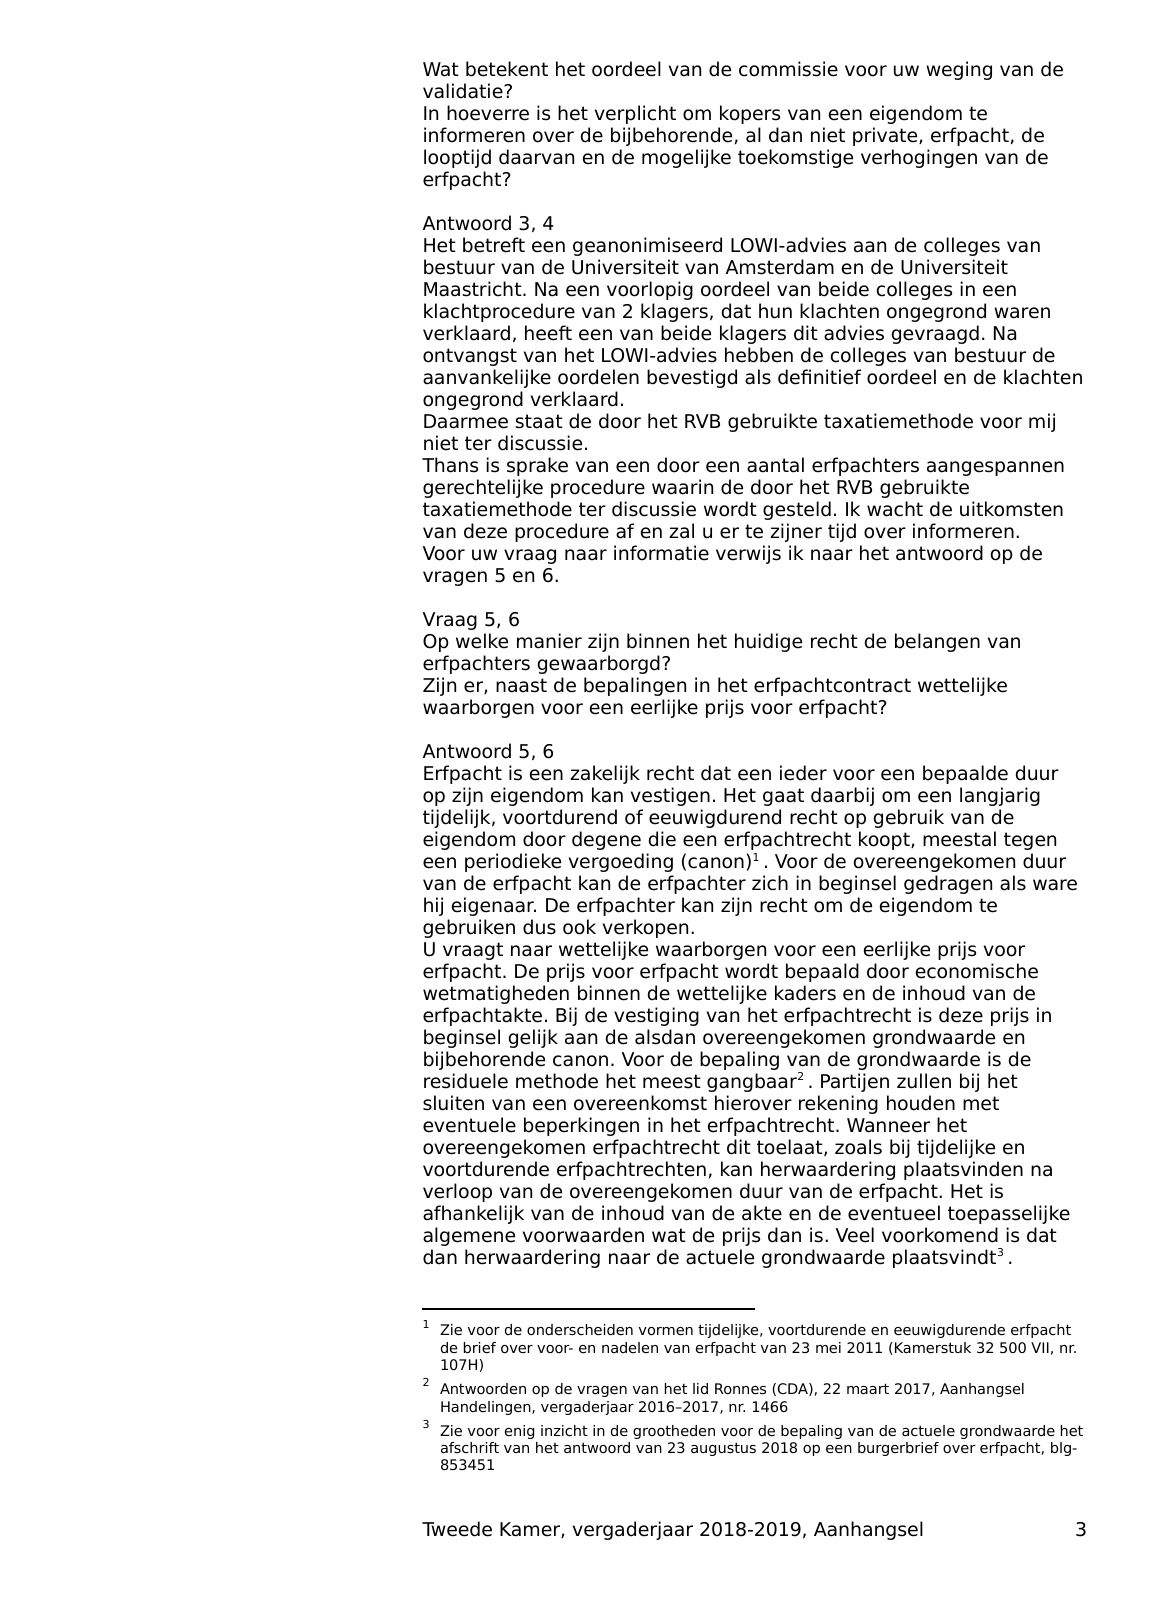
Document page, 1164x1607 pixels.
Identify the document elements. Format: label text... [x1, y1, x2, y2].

text Vraag 5, 6 [422, 609, 1087, 631]
text Thans is sprake van een door een aantal erfpachters aangespannen gerechtelijke procedure waarin de door het RVB gebruikte taxatiemethode ter discussie wordt gesteld. Ik wacht de uitkomsten van deze procedure af en zal u er te zijner tijd over informeren. [422, 455, 1087, 543]
text Daarmee staat de door het RVB gebruikte taxatiemethode voor mij niet ter discussie. [422, 411, 1087, 455]
text Voor uw vraag naar informatie verwijs ik naar het antwoord op de vragen 5 en 6. [422, 543, 1087, 587]
text Zie voor de onderscheiden vormen tijdelijke, voortdurende en eeuwigdurende erfpacht de brief over voor- en nadelen van erfpacht van 23 mei 2011 (Kamerstuk 32 500 VII, nr. 107H) [422, 1318, 1087, 1374]
text Wat betekent het oordeel van de commissie voor uw weging van de validatie? [422, 59, 1087, 103]
text Antwoord 5, 6 [422, 741, 1087, 763]
text In hoeverre is het verplicht om kopers van een eigendom te informeren over de bijbehorende, al dan niet private, erfpacht, de looptijd daarvan en de mogelijke toekomstige verhogingen van de erfpacht? [422, 103, 1087, 191]
text Zie voor enig inzicht in de grootheden voor de bepaling van de actuele grondwaarde het afschrift van het antwoord van 23 augustus 2018 op een burgerbrief over erfpacht, blg-853451 [422, 1418, 1087, 1474]
text Op welke manier zijn binnen het huidige recht de belangen van erfpachters gewaarborgd? [422, 631, 1087, 675]
text Antwoord 3, 4 [422, 213, 1087, 235]
text U vraagt naar wettelijke waarborgen voor een eerlijke prijs voor erfpacht. De prijs voor erfpacht wordt bepaald door economische wetmatigheden binnen de wettelijke kaders en de inhoud van de erfpachtakte. Bij de vestiging van het erfpachtrecht is deze prijs in beginsel gelijk aan de alsdan overeengekomen grondwaarde en bijbehorende canon. Voor de bepaling van de grondwaarde is de residuele methode het meest gangbaar. Partijen zullen bij het sluiten van een overeenkomst hierover rekening houden met eventuele beperkingen in het erfpachtrecht. Wanneer het overeengekomen erfpachtrecht dit toelaat, zoals bij tijdelijke en voortdurende erfpachtrechten, kan herwaardering plaatsvinden na verloop van de overeengekomen duur van de erfpacht. Het is afhankelijk van de inhoud van de akte en de eventueel toepasselijke algemene voorwaarden wat de prijs dan is. Veel voorkomend is dat dan herwaardering naar de actuele grondwaarde plaatsvindt. Wanneer er geen overeenstemming is tussen erfpachter en erfverpachter is het uiteindelijk aan de rechter om een oordeel te geven. Daarbij geldt dat de belangen van erfpachters worden geborgd door de wettelijke regeling van titel 5.7 van het Burgerlijk Wetboek (BW) en door hetgeen partijen in de akte van vestiging en de eventueel toepasselijke algemene voorwaarden zijn overeengekomen. Daarnaast kunnen de redelijkheid en billijkheid zowel aanvullend als beperkend werken ten opzichte van wat is overeengekomen (artikel 6:248 BW). Bij de aankoop van een erfpachtrecht rust op de makelaar en notaris een informatieplicht, de koper zal daarom ook dienen te worden geïnformeerd over de inhoud van zijn erfpachtrecht. Van de erfpachter zelf mag ook verwacht worden dat hij zichzelf voldoende informeert. Wanneer de overheid erfverpachter is, geldt bovendien dat zij gebonden is aan de algemene beginselen van behoorlijk bestuur. [422, 939, 1087, 1268]
text Erfpacht is een zakelijk recht dat een ieder voor een bepaalde duur op zijn eigendom kan vestigen. Het gaat daarbij om een langjarig tijdelijk, voortdurend of eeuwigdurend recht op gebruik van de eigendom door degene die een erfpachtrecht koopt, meestal tegen een periodieke vergoeding (canon). Voor de overeengekomen duur van de erfpacht kan de erfpachter zich in beginsel gedragen als ware hij eigenaar. De erfpachter kan zijn recht om de eigendom te gebruiken dus ook verkopen. [422, 763, 1087, 939]
text Antwoorden op de vragen van het lid Ronnes (CDA), 22 maart 2017, Aanhangsel Handelingen, vergaderjaar 2016–2017, nr. 1466 [422, 1377, 1087, 1416]
text Het betreft een geanonimiseerd LOWI-advies aan de colleges van bestuur van de Universiteit van Amsterdam en de Universiteit Maastricht. Na een voorlopig oordeel van beide colleges in een klachtprocedure van 2 klagers, dat hun klachten ongegrond waren verklaard, heeft een van beide klagers dit advies gevraagd. Na ontvangst van het LOWI-advies hebben de colleges van bestuur de aanvankelijke oordelen bevestigd als definitief oordeel en de klachten ongegrond verklaard. [422, 235, 1087, 411]
text Zijn er, naast de bepalingen in het erfpachtcontract wettelijke waarborgen voor een eerlijke prijs voor erfpacht? [422, 675, 1087, 719]
